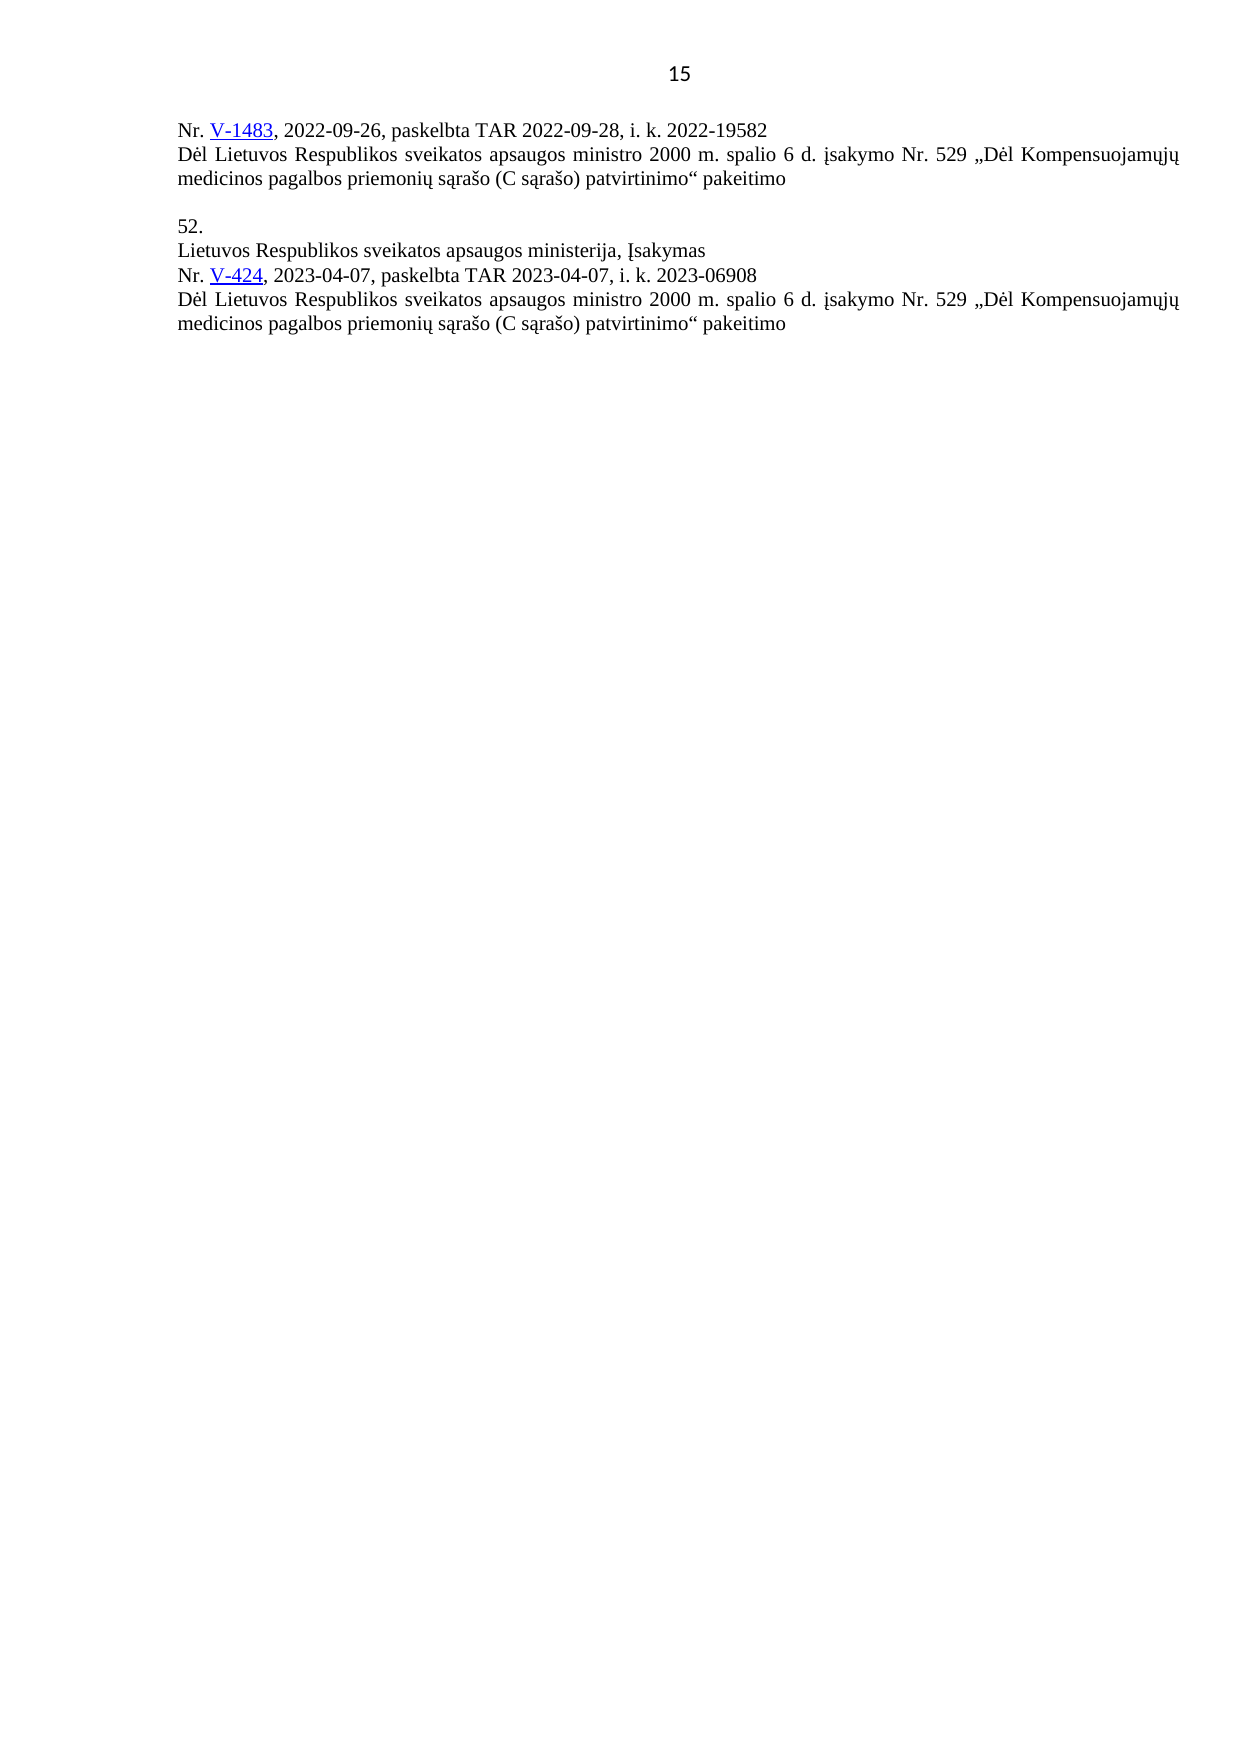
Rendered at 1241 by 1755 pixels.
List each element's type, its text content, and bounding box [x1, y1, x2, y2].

text Lietuvos Respublikos sveikatos apsaugos ministerija, Įsakymas [177, 238, 1181, 262]
text Nr. V-1483, 2022-09-26, paskelbta TAR 2022-09-28, i. k. 2022-19582 [177, 118, 1181, 142]
text Nr. V-424, 2023-04-07, paskelbta TAR 2023-04-07, i. k. 2023-06908 [177, 262, 1181, 287]
text 52. [177, 214, 1181, 238]
text Dėl Lietuvos Respublikos sveikatos apsaugos ministro 2000 m. spalio 6 d. įsakymo Nr. 529 „Dėl Kompensuojamųjų medicinos pagalbos priemonių sąrašo (C sąrašo) patvirtinimo“ pakeitimo [177, 287, 1181, 335]
text Dėl Lietuvos Respublikos sveikatos apsaugos ministro 2000 m. spalio 6 d. įsakymo Nr. 529 „Dėl Kompensuojamųjų medicinos pagalbos priemonių sąrašo (C sąrašo) patvirtinimo“ pakeitimo [177, 142, 1181, 190]
